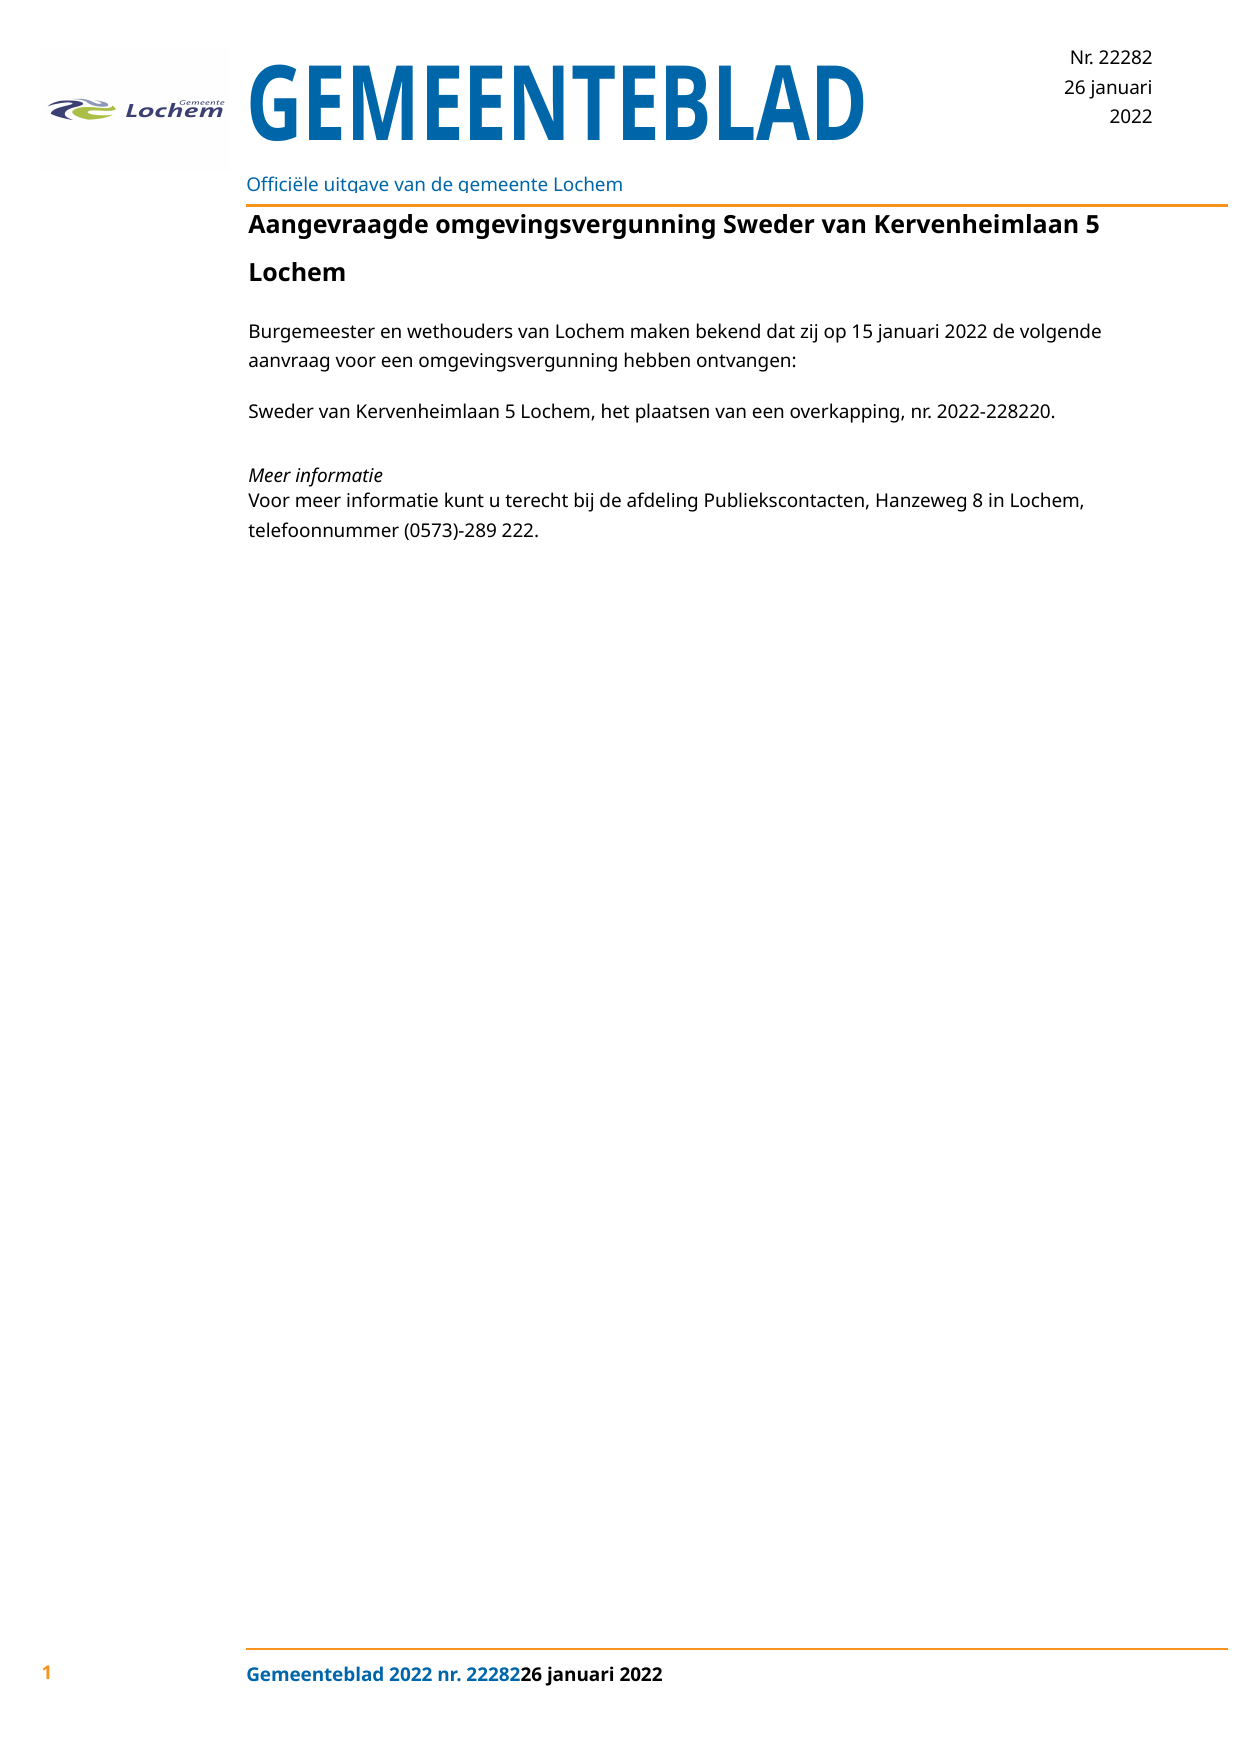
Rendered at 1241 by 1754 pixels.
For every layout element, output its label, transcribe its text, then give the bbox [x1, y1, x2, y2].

text Voor meer informatie kunt u terecht bij de afdeling Publiekscontacten, Hanzeweg 8 in Lochem, telefoonnummer (0573)-289 222. [248, 488, 1152, 543]
text Sweder van Kervenheimlaan 5 Lochem, het plaatsen van een overkapping, nr. 2022-228220. [248, 398, 1152, 424]
text Aangevraagde omgevingsvergunning Sweder van Kervenheimlaan 5 Lochem [248, 207, 1152, 288]
text Burgemeester en wethouders van Lochem maken bekend dat zij op 15 januari 2022 de volgende aanvraag voor een omgevingsvergunning hebben ontvangen: [248, 318, 1152, 373]
picture [41, 47, 231, 172]
text Meer informatie [248, 462, 1152, 488]
